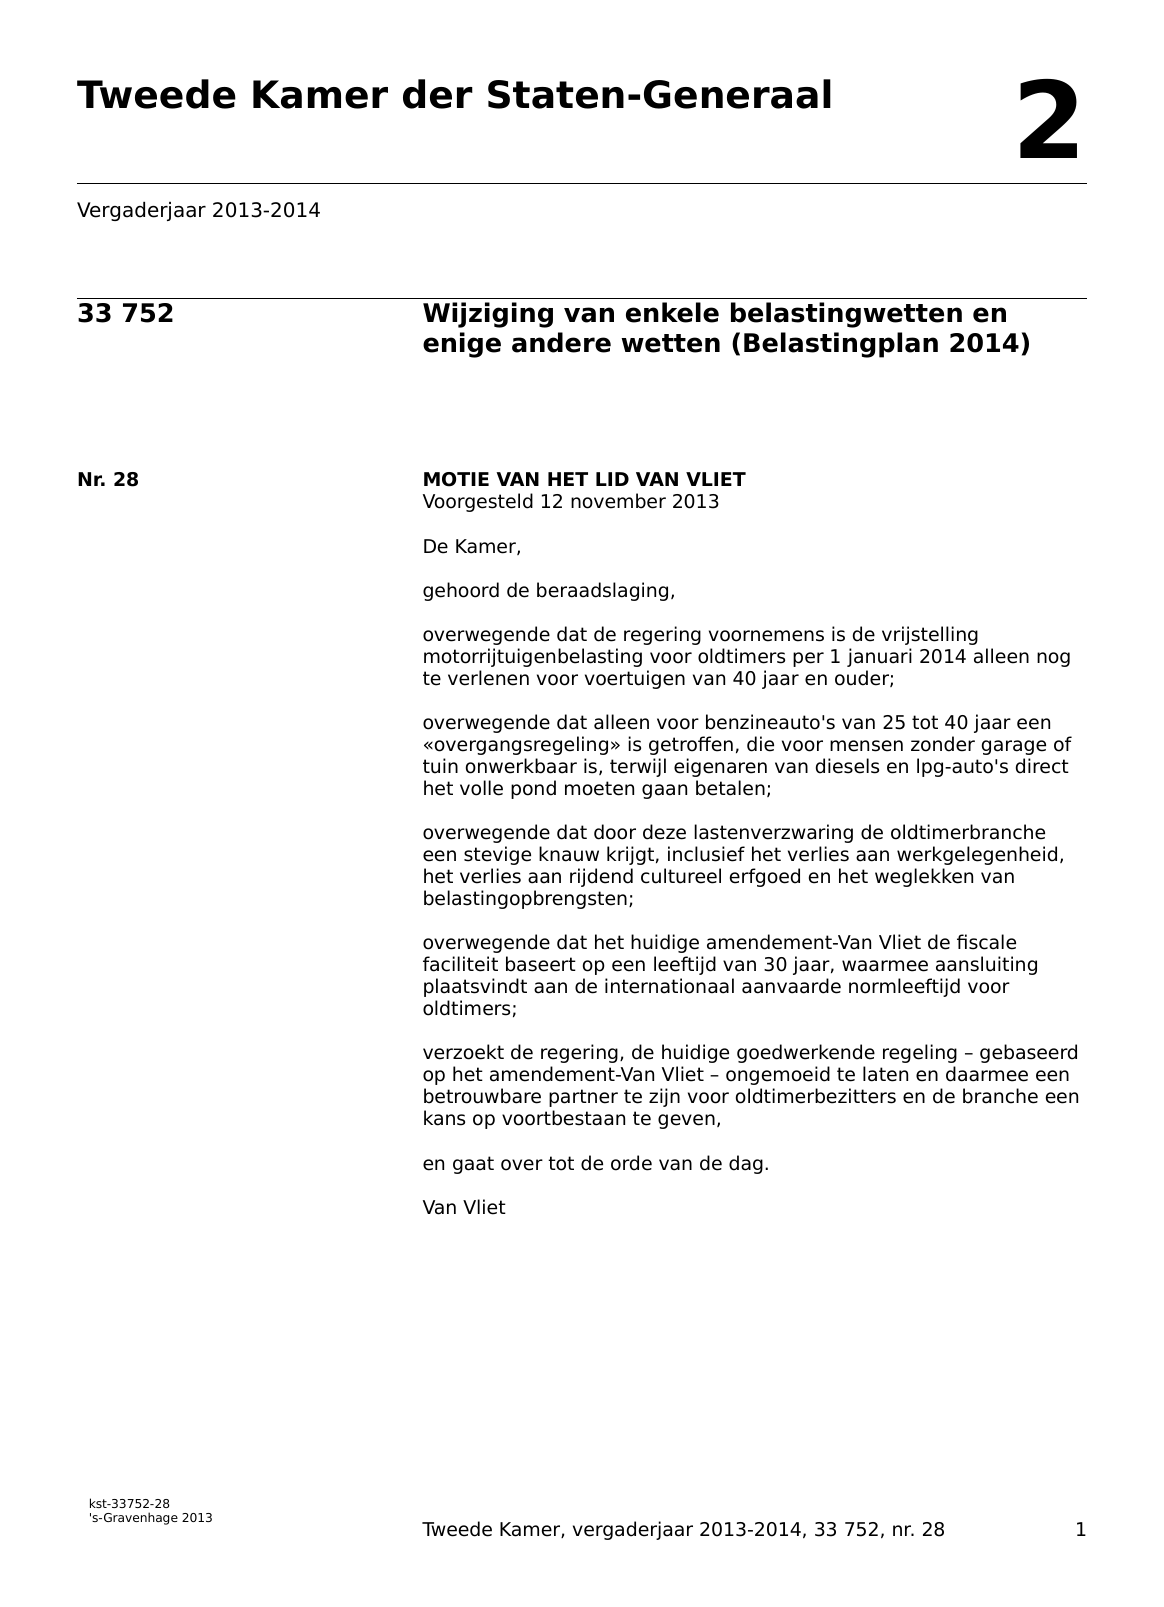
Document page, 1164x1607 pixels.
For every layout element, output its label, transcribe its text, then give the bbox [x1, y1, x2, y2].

text Van Vliet [422, 1197, 1087, 1218]
table_cell Vergaderjaar 2013-2014 [77, 184, 1087, 298]
text overwegende dat alleen voor benzineauto's van 25 tot 40 jaar een «overgangsregeling» is getroffen, die voor mensen zonder garage of tuin onwerkbaar is, terwijl eigenaren van diesels en lpg-auto's direct het volle pond moeten gaan betalen; [422, 712, 1087, 800]
text kst-33752-28 [88, 1497, 323, 1511]
text overwegende dat het huidige amendement-Van Vliet de fiscale faciliteit baseert op een leeftijd van 30 jaar, waarmee aansluiting plaatsvindt aan de internationaal aanvaarde normleeftijd voor oldtimers; [422, 932, 1087, 1020]
text gehoord de beraadslaging, [422, 580, 1087, 602]
text De Kamer, [422, 536, 1087, 557]
text verzoekt de regering, de huidige goedwerkende regeling – gebaseerd op het amendement-Van Vliet – ongemoeid te laten en daarmee een betrouwbare partner te zijn voor oldtimerbezitters en de branche een kans op voortbestaan te geven, [422, 1042, 1087, 1130]
text Voorgesteld 12 november 2013 [422, 491, 1087, 513]
table_header 2 [886, 59, 1087, 183]
text en gaat over tot de orde van de dag. [422, 1152, 1087, 1174]
table_header Tweede Kamer der Staten-Generaal [77, 59, 886, 183]
text overwegende dat de regering voornemens is de vrijstelling motorrijtuigenbelasting voor oldtimers per 1 januari 2014 alleen nog te verlenen voor voertuigen van 40 jaar en ouder; [422, 624, 1087, 690]
text 's-Gravenhage 2013 [88, 1511, 323, 1525]
subtitle Nr. 28 MOTIE VAN HET LID VAN VLIET [77, 469, 1087, 491]
subtitle 33 752 Wijziging van enkele belastingwetten en enige andere wetten (Belastingplan 2014) [77, 299, 1087, 358]
text overwegende dat door deze lastenverzwaring de oldtimerbranche een stevige knauw krijgt, inclusief het verlies aan werkgelegenheid, het verlies aan rijdend cultureel erfgoed en het weglekken van belastingopbrengsten; [422, 822, 1087, 910]
